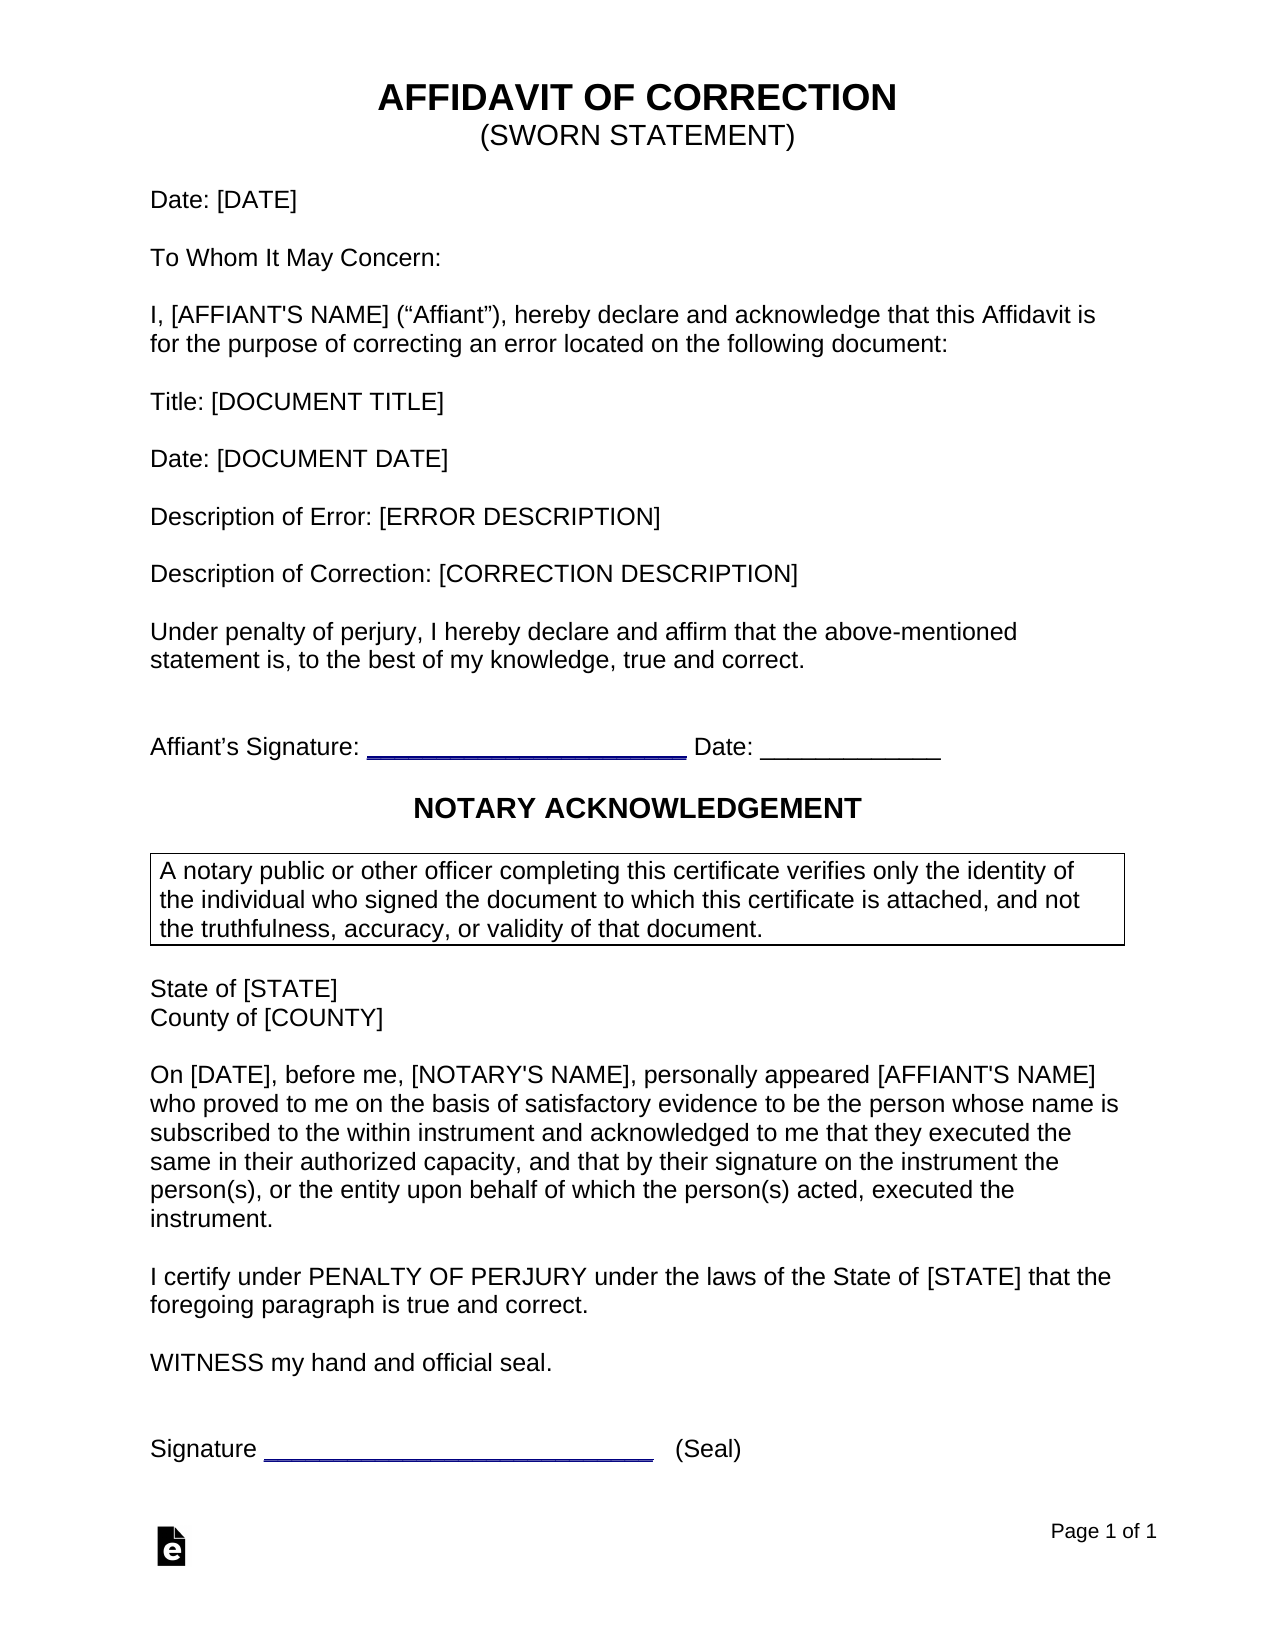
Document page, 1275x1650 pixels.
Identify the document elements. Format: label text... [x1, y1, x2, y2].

text A notary public or other officer completing this certificate verifies only the identity of the individual who signed the document to which this certificate is attached, and not the truthfulness, accuracy, or validity of that document. [151, 854, 1124, 944]
text Description of Error: [ERROR DESCRIPTION] [150, 501, 1125, 530]
text AFFIDAVIT OF CORRECTION [150, 75, 1125, 118]
subtitle NOTARY ACKNOWLEDGEMENT [150, 791, 1125, 824]
text Under penalty of perjury, I hereby declare and affirm that the above-mentioned statement is, to the best of my knowledge, true and correct. [150, 616, 1125, 674]
text To Whom It May Concern: [150, 243, 1125, 271]
text I, [AFFIANT'S NAME] (“Affiant”), hereby declare and acknowledge that this Affidavit is for the purpose of correcting an error located on the following document: [150, 300, 1125, 358]
text Signature ____________________________ (Seal) [150, 1434, 1125, 1463]
text Title: [DOCUMENT TITLE] [150, 386, 1125, 415]
text WITNESS my hand and official seal. [150, 1348, 1125, 1377]
text Date: [DOCUMENT DATE] [150, 444, 1125, 473]
text Affiant’s Signature: _______________________ Date: _____________ [150, 731, 1125, 760]
text Description of Correction: [CORRECTION DESCRIPTION] [150, 559, 1125, 588]
text County of [COUNTY] [150, 1003, 1125, 1032]
text (SWORN STATEMENT) [150, 118, 1125, 152]
text On [DATE], before me, [NOTARY'S NAME], personally appeared [AFFIANT'S NAME] who proved to me on the basis of satisfactory evidence to be the person whose name is subscribed to the within instrument and acknowledged to me that they executed the same in their authorized capacity, and that by their signature on the instrument the person(s), or the entity upon behalf of which the person(s) acted, executed the instrument. [150, 1061, 1125, 1233]
text Date: [DATE] [150, 185, 1125, 214]
text State of [STATE] [150, 974, 1125, 1003]
text I certify under PENALTY OF PERJURY under the laws of the State of [STATE] that the foregoing paragraph is true and correct. [150, 1262, 1125, 1319]
